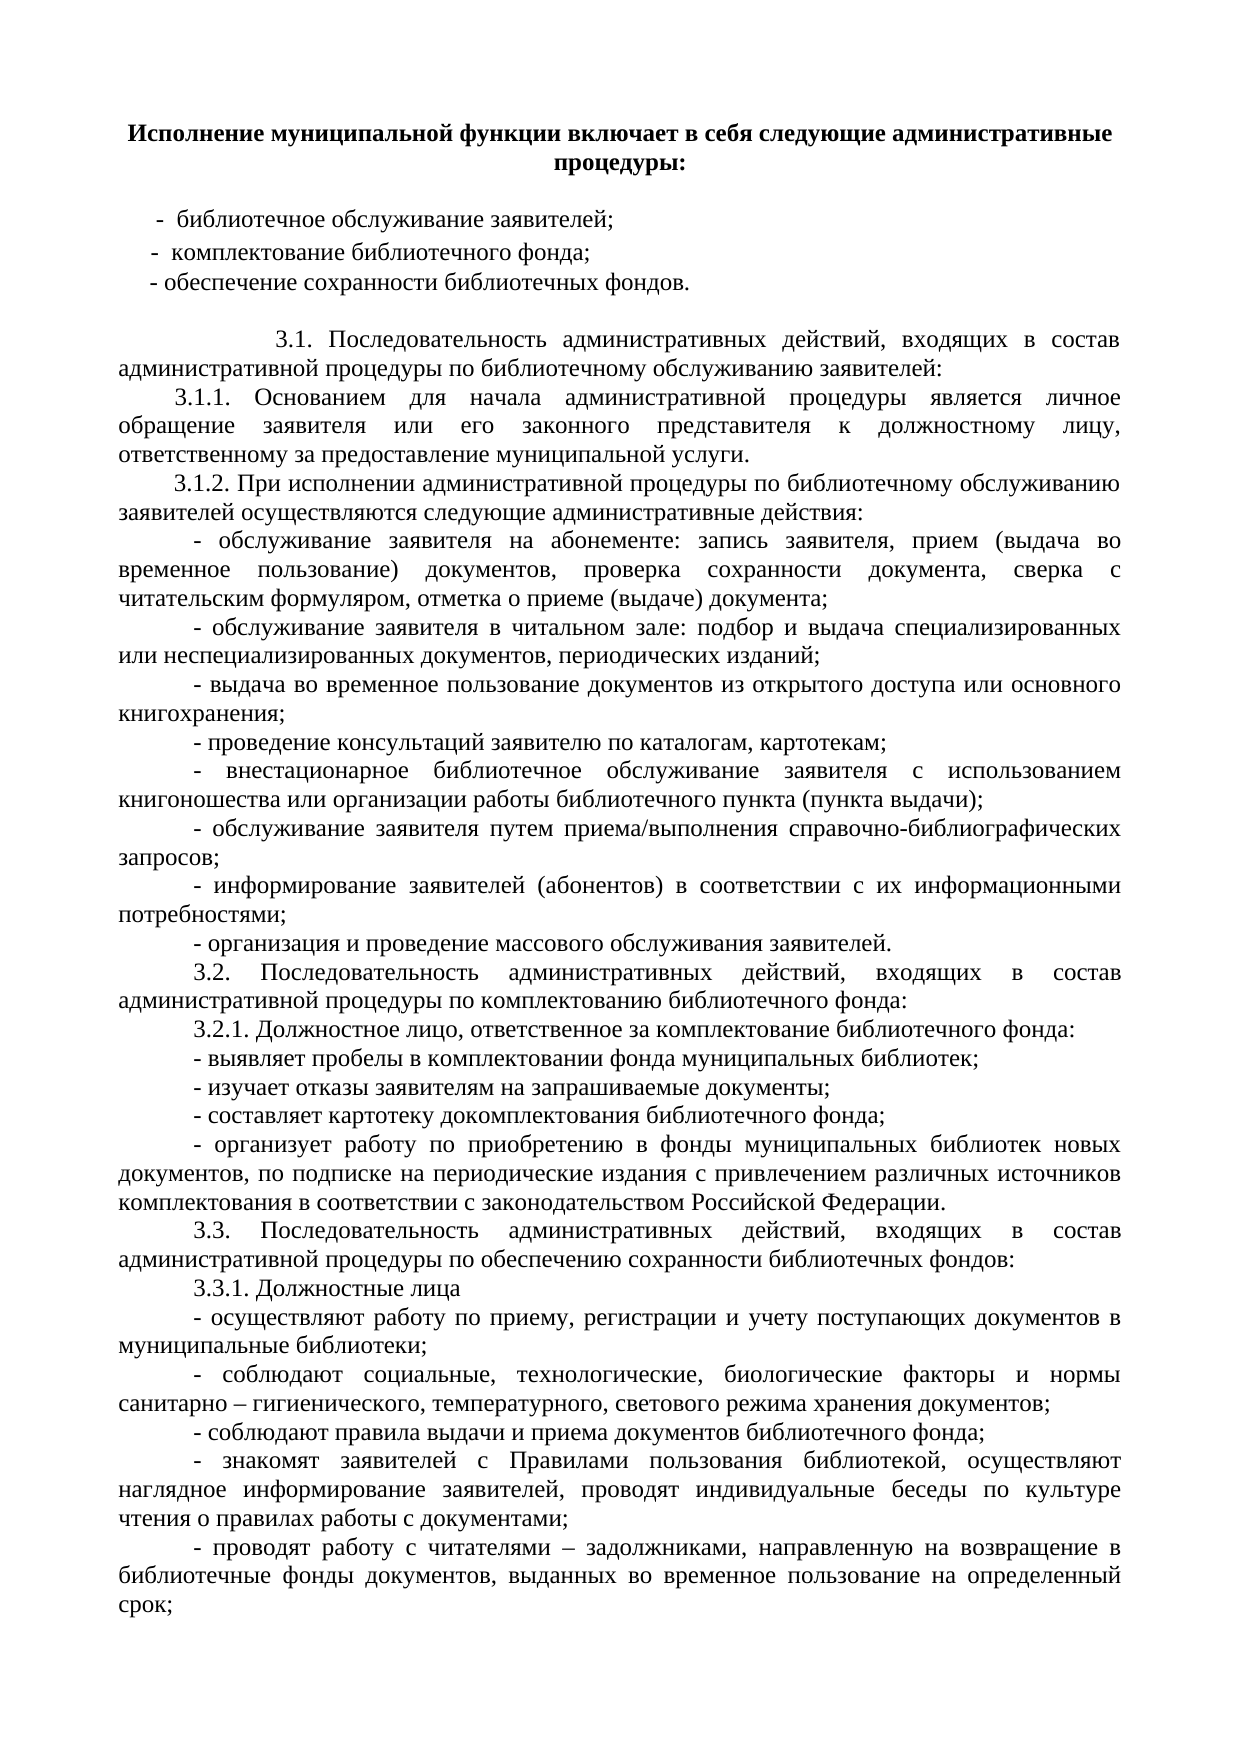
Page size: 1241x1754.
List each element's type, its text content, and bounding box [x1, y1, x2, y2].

text - обслуживание заявителя на абонементе: запись заявителя, прием (выдача во временное пользование) документов, проверка сохранности документа, сверка с читательским формуляром, отметка о приеме (выдаче) документа; [118, 525, 1122, 612]
text Исполнение муниципальной функции включает в себя следующие административные процедуры: [118, 118, 1122, 176]
text - составляет картотеку докомплектования библиотечного фонда; [118, 1100, 1122, 1129]
text 3.2.1. Должностное лицо, ответственное за комплектование библиотечного фонда: [118, 1014, 1122, 1043]
text - соблюдают правила выдачи и приема документов библиотечного фонда; [118, 1417, 1122, 1445]
text 3.1.2. При исполнении административной процедуры по библиотечному обслуживанию заявителей осуществляются следующие административные действия: [118, 468, 1122, 525]
text - проводят работу с читателями – задолжниками, направленную на возвращение в библиотечные фонды документов, выданных во временное пользование на определенный срок; [118, 1532, 1122, 1618]
text - внестационарное библиотечное обслуживание заявителя с использованием книгоношества или организации работы библиотечного пункта (пункта выдачи); [118, 755, 1122, 813]
text - организация и проведение массового обслуживания заявителей. [118, 928, 1122, 957]
text - изучает отказы заявителям на запрашиваемые документы; [118, 1072, 1122, 1100]
text 3.2. Последовательность административных действий, входящих в состав административной процедуры по комплектованию библиотечного фонда: [118, 957, 1122, 1014]
text - проведение консультаций заявителю по каталогам, картотекам; [118, 727, 1122, 755]
text - выдача во временное пользование документов из открытого доступа или основного книгохранения; [118, 669, 1122, 727]
text - комплектование библиотечного фонда; [118, 233, 1122, 267]
text - обслуживание заявителя путем приема/выполнения справочно-библиографических запросов; [118, 813, 1122, 870]
text 3.1.1. Основанием для начала административной процедуры является личное обращение заявителя или его законного представителя к должностному лицу, ответственному за предоставление муниципальной услуги. [118, 382, 1122, 468]
text - организует работу по приобретению в фонды муниципальных библиотек новых документов, по подписке на периодические издания с привлечением различных источников комплектования в соответствии с законодательством Российской Федерации. [118, 1129, 1122, 1215]
text - соблюдают социальные, технологические, биологические факторы и нормы санитарно – гигиенического, температурного, светового режима хранения документов; [118, 1359, 1122, 1417]
text - обеспечение сохранности библиотечных фондов. [118, 267, 1122, 295]
text 3.3. Последовательность административных действий, входящих в состав административной процедуры по обеспечению сохранности библиотечных фондов: [118, 1215, 1122, 1273]
text - знакомят заявителей с Правилами пользования библиотекой, осуществляют наглядное информирование заявителей, проводят индивидуальные беседы по культуре чтения о правилах работы с документами; [118, 1445, 1122, 1532]
text - информирование заявителей (абонентов) в соответствии с их информационными потребностями; [118, 870, 1122, 928]
text - обслуживание заявителя в читальном зале: подбор и выдача специализированных или неспециализированных документов, периодических изданий; [118, 612, 1122, 669]
text 3.3.1. Должностные лица [118, 1273, 1122, 1302]
text 3.1. Последовательность административных действий, входящих в состав административной процедуры по библиотечному обслуживанию заявителей: [118, 324, 1122, 382]
text - выявляет пробелы в комплектовании фонда муниципальных библиотек; [118, 1043, 1122, 1072]
text - осуществляют работу по приему, регистрации и учету поступающих документов в муниципальные библиотеки; [118, 1302, 1122, 1359]
text - библиотечное обслуживание заявителей; [118, 204, 1122, 233]
